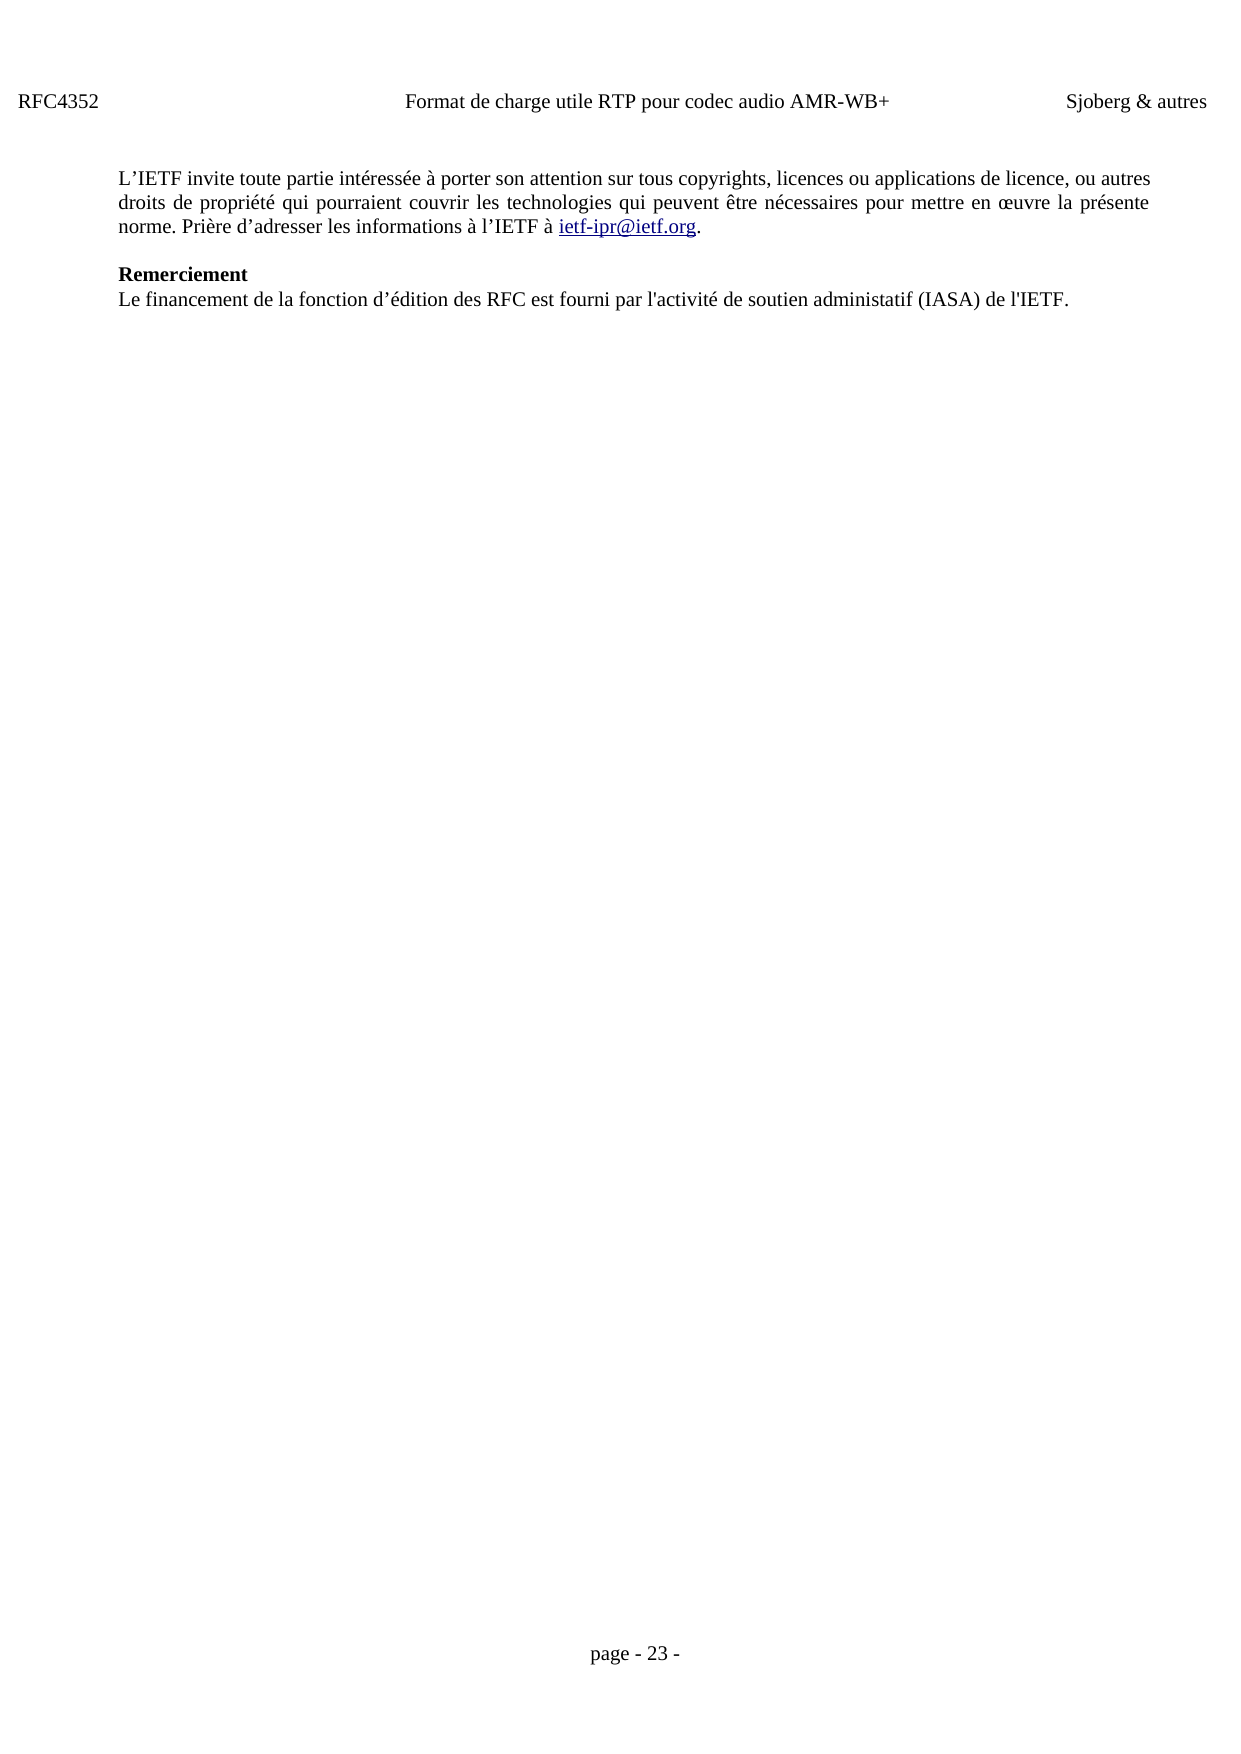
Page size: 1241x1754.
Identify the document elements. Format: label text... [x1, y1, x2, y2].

text L’IETF invite toute partie intéressée à porter son attention sur tous copyrights, licences ou applications de licence, ou autres droits de propriété qui pourraient couvrir les technologies qui peuvent être nécessaires pour mettre en œuvre la présente norme. Prière d’adresser les informations à l’IETF à ietf-ipr@ietf.org. [118, 166, 1152, 238]
text Remerciement [118, 262, 1152, 286]
text Le financement de la fonction d’édition des RFC est fourni par l'activité de soutien administatif (IASA) de l'IETF. [118, 286, 1152, 311]
